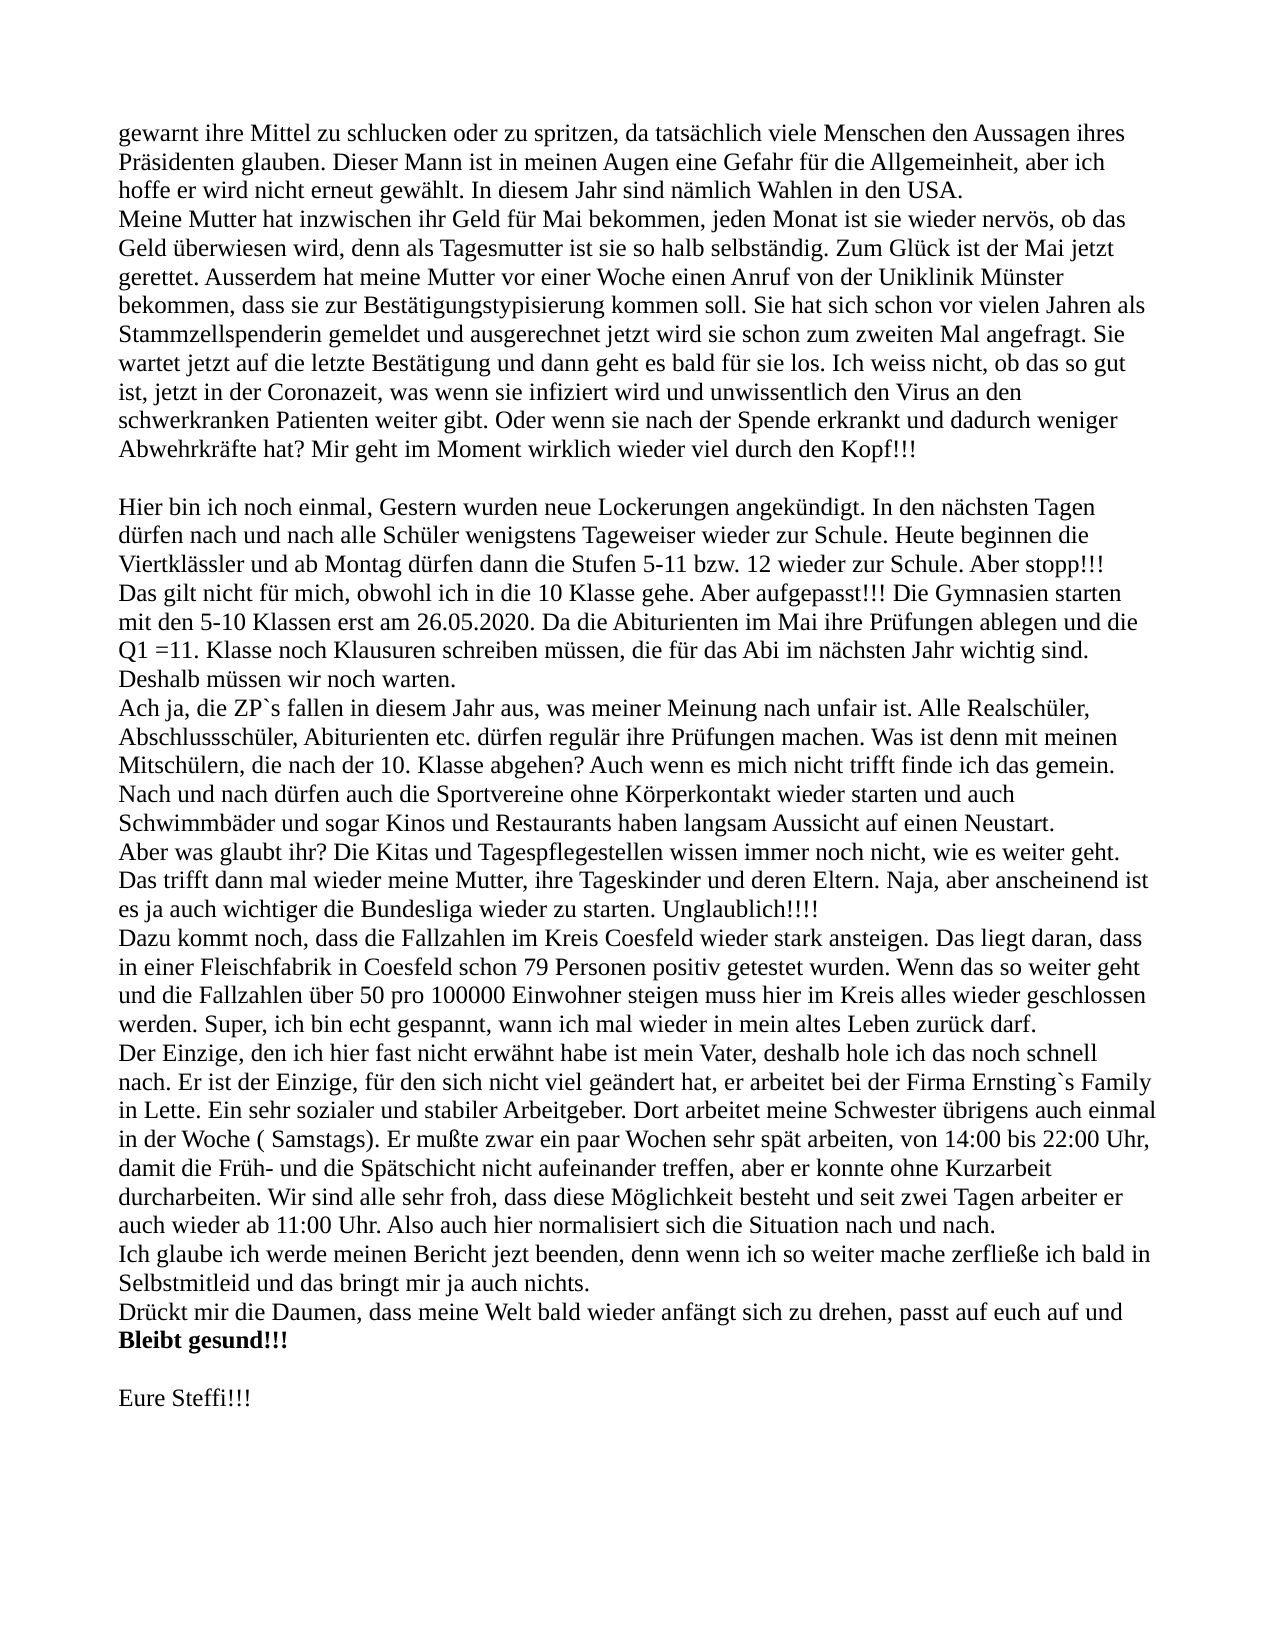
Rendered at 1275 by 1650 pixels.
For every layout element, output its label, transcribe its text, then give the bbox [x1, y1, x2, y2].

text Eure Steffi!!! [118, 1383, 1157, 1412]
text Aber was glaubt ihr? Die Kitas und Tagespflegestellen wissen immer noch nicht, wie es weiter geht. Das trifft dann mal wieder meine Mutter, ihre Tageskinder und deren Eltern. Naja, aber anscheinend ist es ja auch wichtiger die Bundesliga wieder zu starten. Unglaublich!!!! [118, 837, 1157, 923]
text Meine Mutter hat inzwischen ihr Geld für Mai bekommen, jeden Monat ist sie wieder nervös, ob das Geld überwiesen wird, denn als Tagesmutter ist sie so halb selbständig. Zum Glück ist der Mai jetzt gerettet. Ausserdem hat meine Mutter vor einer Woche einen Anruf von der Uniklinik Münster bekommen, dass sie zur Bestätigungstypisierung kommen soll. Sie hat sich schon vor vielen Jahren als Stammzellspenderin gemeldet und ausgerechnet jetzt wird sie schon zum zweiten Mal angefragt. Sie wartet jetzt auf die letzte Bestätigung und dann geht es bald für sie los. Ich weiss nicht, ob das so gut ist, jetzt in der Coronazeit, was wenn sie infiziert wird und unwissentlich den Virus an den schwerkranken Patienten weiter gibt. Oder wenn sie nach der Spende erkrankt und dadurch weniger Abwehrkräfte hat? Mir geht im Moment wirklich wieder viel durch den Kopf!!! [118, 204, 1157, 463]
text Der Einzige, den ich hier fast nicht erwähnt habe ist mein Vater, deshalb hole ich das noch schnell nach. Er ist der Einzige, für den sich nicht viel geändert hat, er arbeitet bei der Firma Ernsting`s Family in Lette. Ein sehr sozialer und stabiler Arbeitgeber. Dort arbeitet meine Schwester übrigens auch einmal in der Woche ( Samstags). Er mußte zwar ein paar Wochen sehr spät arbeiten, von 14:00 bis 22:00 Uhr, damit die Früh- und die Spätschicht nicht aufeinander treffen, aber er konnte ohne Kurzarbeit durcharbeiten. Wir sind alle sehr froh, dass diese Möglichkeit besteht und seit zwei Tagen arbeiter er auch wieder ab 11:00 Uhr. Also auch hier normalisiert sich die Situation nach und nach. [118, 1038, 1157, 1239]
text Ach ja, die ZP`s fallen in diesem Jahr aus, was meiner Meinung nach unfair ist. Alle Realschüler, Abschlussschüler, Abiturienten etc. dürfen regulär ihre Prüfungen machen. Was ist denn mit meinen Mitschülern, die nach der 10. Klasse abgehen? Auch wenn es mich nicht trifft finde ich das gemein. [118, 693, 1157, 779]
text gewarnt ihre Mittel zu schlucken oder zu spritzen, da tatsächlich viele Menschen den Aussagen ihres Präsidenten glauben. Dieser Mann ist in meinen Augen eine Gefahr für die Allgemeinheit, aber ich hoffe er wird nicht erneut gewählt. In diesem Jahr sind nämlich Wahlen in den USA. [118, 118, 1157, 204]
text Nach und nach dürfen auch die Sportvereine ohne Körperkontakt wieder starten und auch Schwimmbäder und sogar Kinos und Restaurants haben langsam Aussicht auf einen Neustart. [118, 779, 1157, 837]
text Das gilt nicht für mich, obwohl ich in die 10 Klasse gehe. Aber aufgepasst!!! Die Gymnasien starten mit den 5-10 Klassen erst am 26.05.2020. Da die Abiturienten im Mai ihre Prüfungen ablegen und die Q1 =11. Klasse noch Klausuren schreiben müssen, die für das Abi im nächsten Jahr wichtig sind. Deshalb müssen wir noch warten. [118, 578, 1157, 693]
text Drückt mir die Daumen, dass meine Welt bald wieder anfängt sich zu drehen, passt auf euch auf und Bleibt gesund!!! [118, 1297, 1157, 1354]
text Ich glaube ich werde meinen Bericht jezt beenden, denn wenn ich so weiter mache zerfließe ich bald in Selbstmitleid und das bringt mir ja auch nichts. [118, 1239, 1157, 1297]
text Dazu kommt noch, dass die Fallzahlen im Kreis Coesfeld wieder stark ansteigen. Das liegt daran, dass in einer Fleischfabrik in Coesfeld schon 79 Personen positiv getestet wurden. Wenn das so weiter geht und die Fallzahlen über 50 pro 100000 Einwohner steigen muss hier im Kreis alles wieder geschlossen werden. Super, ich bin echt gespannt, wann ich mal wieder in mein altes Leben zurück darf. [118, 923, 1157, 1038]
text Hier bin ich noch einmal, Gestern wurden neue Lockerungen angekündigt. In den nächsten Tagen dürfen nach und nach alle Schüler wenigstens Tageweiser wieder zur Schule. Heute beginnen die Viertklässler und ab Montag dürfen dann die Stufen 5-11 bzw. 12 wieder zur Schule. Aber stopp!!! [118, 492, 1157, 578]
